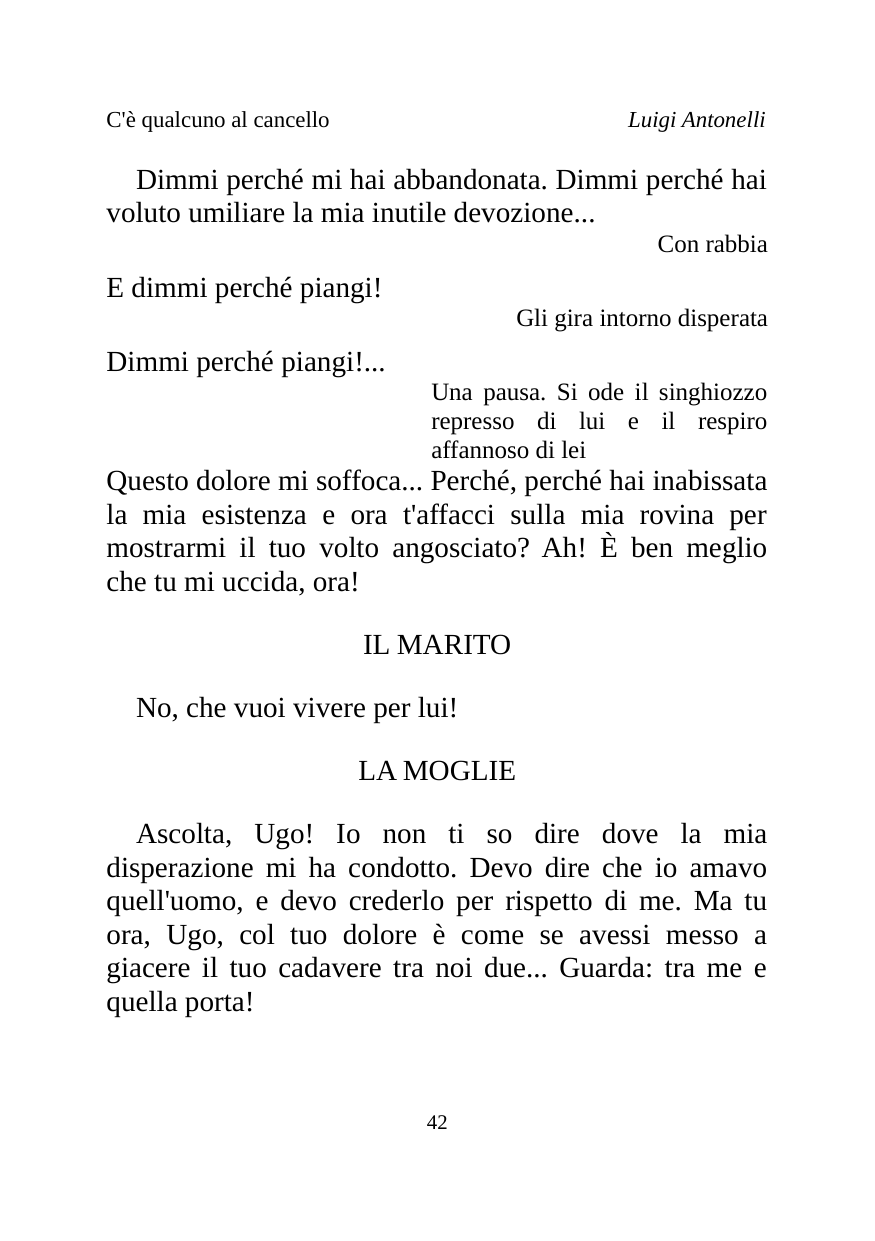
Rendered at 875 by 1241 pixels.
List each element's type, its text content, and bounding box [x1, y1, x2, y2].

text Questo dolore mi soffoca... Perché, perché hai inabissata la mia esistenza e ora t'affacci sulla mia rovina per mostrarmi il tuo volto angosciato? Ah! È ben meglio che tu mi uccida, ora! [106, 463, 768, 598]
text Dimmi perché mi hai abbandonata. Dimmi perché hai voluto umiliare la mia inutile devozione... [106, 162, 768, 229]
text No, che vuoi vivere per lui! [106, 690, 768, 724]
text Dimmi perché piangi!... [106, 344, 768, 377]
text IL MARITO [106, 627, 768, 661]
text LA MOGLIE [106, 753, 768, 787]
text Gli gira intorno disperata [431, 303, 768, 332]
text Ascolta, Ugo! Io non ti so dire dove la mia disperazione mi ha condotto. Devo dire che io amavo quell'uomo, e devo crederlo per rispetto di me. Ma tu ora, Ugo, col tuo dolore è come se avessi messo a giacere il tuo cadavere tra noi due... Guarda: tra me e quella porta! [106, 816, 768, 1017]
text Una pausa. Si ode il singhiozzo represso di lui e il respiro affannoso di lei [431, 377, 768, 463]
text Con rabbia [431, 229, 768, 258]
text E dimmi perché piangi! [106, 270, 768, 303]
